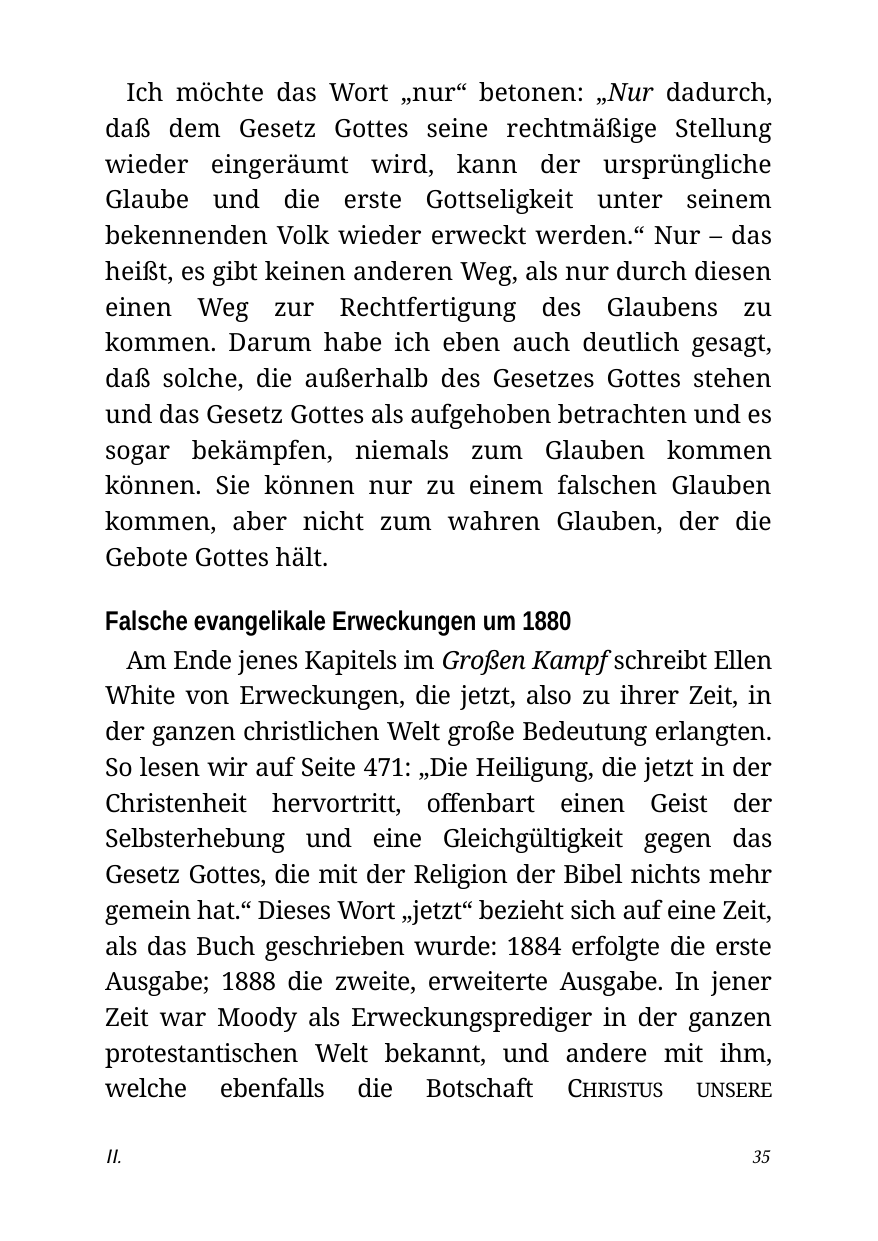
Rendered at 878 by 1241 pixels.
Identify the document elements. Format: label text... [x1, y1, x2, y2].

text Am Ende jenes Kapitels im Großen Kampf schreibt Ellen White von Erweckungen, die jetzt, also zu ihrer Zeit, in der ganzen christlichen Welt große Bedeutung erlangten. So lesen wir auf Seite 471: „Die Heiligung, die jetzt in der Christenheit hervortritt, offenbart einen Geist der Selbsterhebung und eine Gleichgültigkeit gegen das Gesetz Gottes, die mit der Religion der Bibel nichts mehr gemein hat.“ Dieses Wort „jetzt“ bezieht sich auf eine Zeit, als das Buch geschrieben wurde: 1884 erfolgte die erste Ausgabe; 1888 die zweite, erweiterte Ausgabe. In jener Zeit war Moody als Erweckungsprediger in der ganzen protestantischen Welt bekannt, und andere mit ihm, welche ebenfalls die Botschaft Christus unsere [105, 642, 772, 1105]
subtitle Falsche evangelikale Erweckungen um 1880 [105, 605, 772, 636]
text Ich möchte das Wort „nur“ betonen: „Nur dadurch, daß dem Gesetz Gottes seine rechtmäßige Stellung wieder eingeräumt wird, kann der ursprüngliche Glaube und die erste Gottseligkeit unter seinem bekennenden Volk wieder erweckt werden.“ Nur – das heißt, es gibt keinen anderen Weg, als nur durch diesen einen Weg zur Rechtfertigung des Glaubens zu kommen. Darum habe ich eben auch deutlich gesagt, daß solche, die außerhalb des Gesetzes Gottes stehen und das Gesetz Gottes als aufgehoben betrachten und es sogar bekämpfen, niemals zum Glauben kommen können. Sie können nur zu einem falschen Glauben kommen, aber nicht zum wahren Glauben, der die Gebote Gottes hält. [105, 75, 772, 573]
